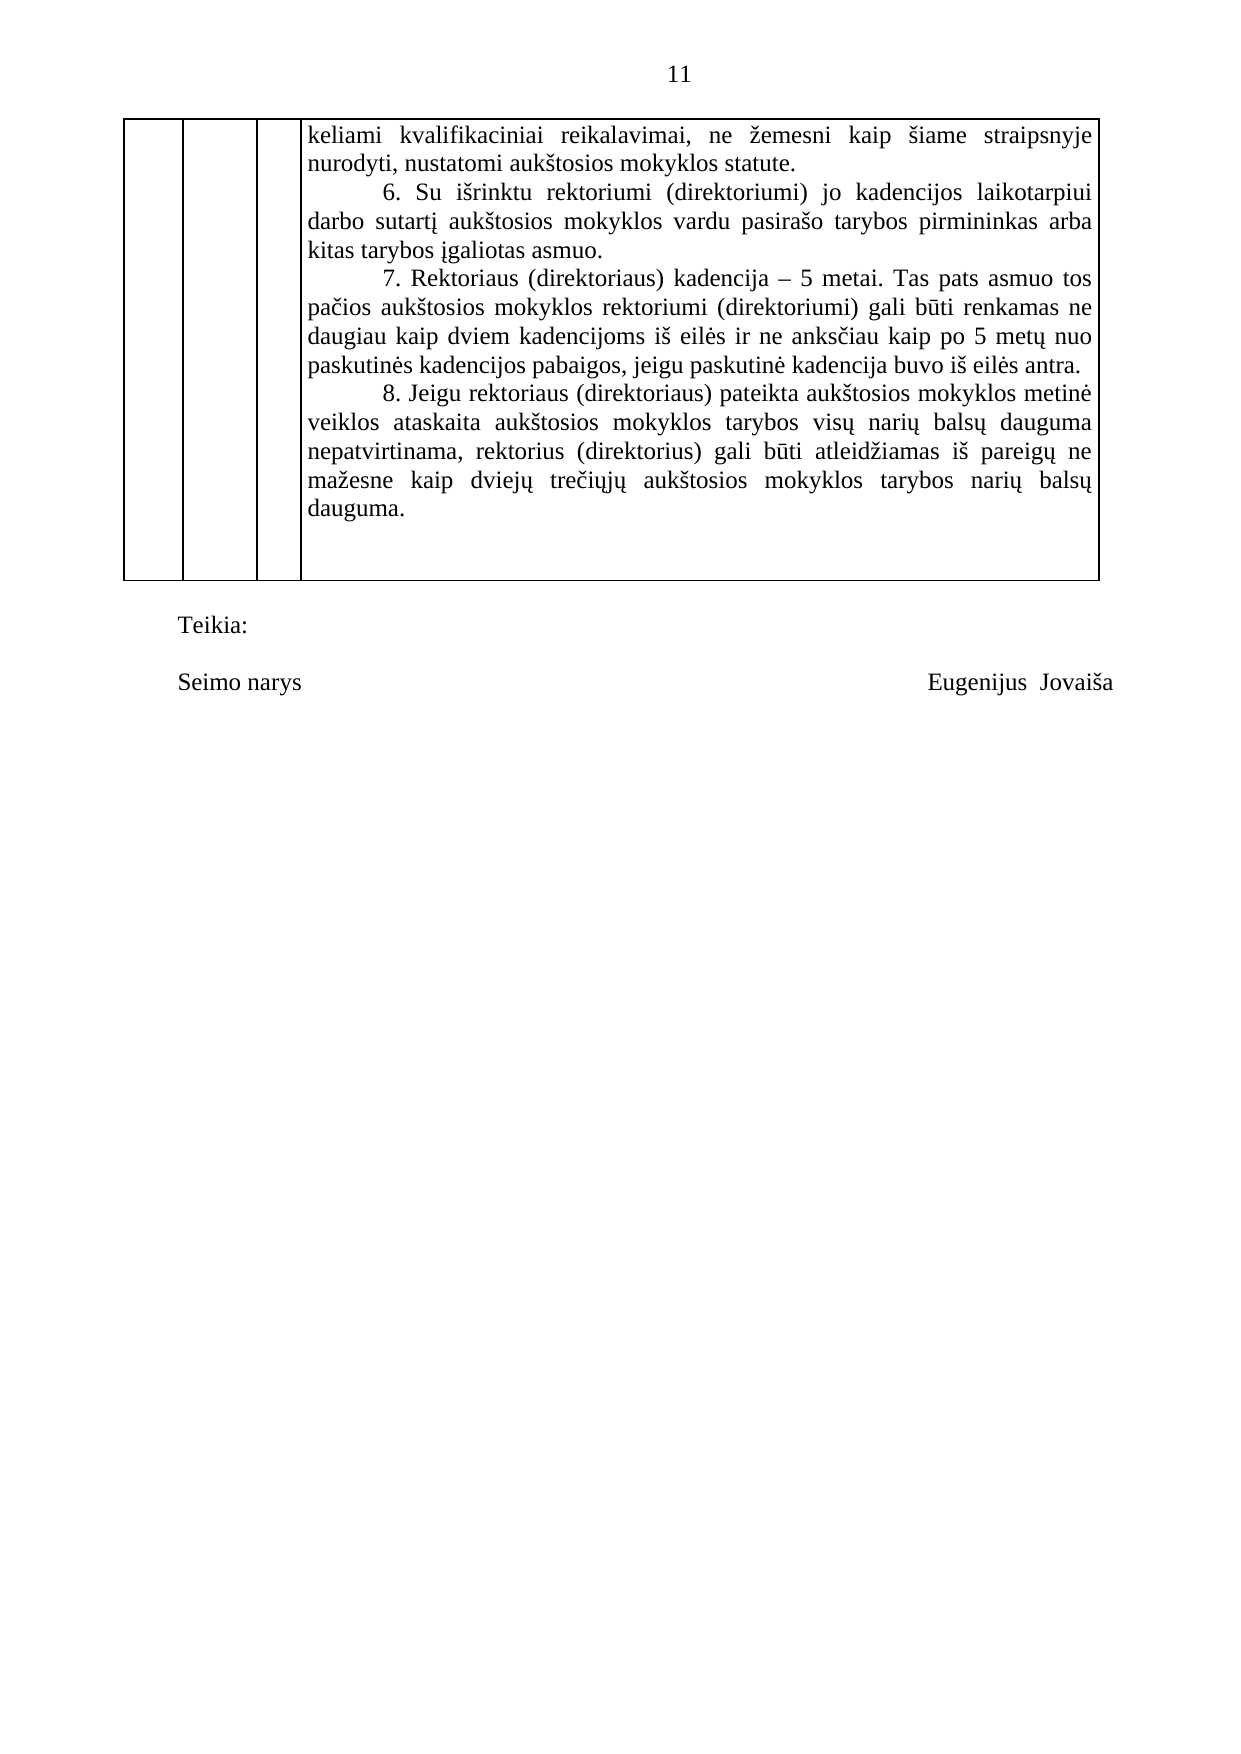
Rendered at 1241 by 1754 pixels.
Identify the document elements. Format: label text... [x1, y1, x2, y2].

table_cell [184, 120, 256, 580]
text Teikia: [177, 610, 1181, 639]
table_cell [258, 120, 300, 580]
text Seimo narys Eugenijus Jovaiša [177, 667, 1181, 725]
table_cell [125, 120, 182, 580]
table_cell keliami kvalifikaciniai reikalavimai, ne žemesni kaip šiame straipsnyje nurodyti, nustatomi aukštosios mokyklos statute. 6. Su išrinktu rektoriumi (direktoriumi) jo kadencijos laikotarpiui darbo sutartį aukštosios mokyklos vardu pasirašo tarybos pirmininkas arba kitas tarybos įgaliotas asmuo. 7. Rektoriaus (direktoriaus) kadencija – 5 metai. Tas pats asmuo tos pačios aukštosios mokyklos rektoriumi (direktoriumi) gali būti renkamas ne daugiau kaip dviem kadencijoms iš eilės ir ne anksčiau kaip po 5 metų nuo paskutinės kadencijos pabaigos, jeigu paskutinė kadencija buvo iš eilės antra. 8. Jeigu rektoriaus (direktoriaus) pateikta aukštosios mokyklos metinė veiklos ataskaita aukštosios mokyklos tarybos visų narių balsų dauguma nepatvirtinama, rektorius (direktorius) gali būti atleidžiamas iš pareigų ne mažesne kaip dviejų trečiųjų aukštosios mokyklos tarybos narių balsų dauguma. [302, 120, 1098, 580]
